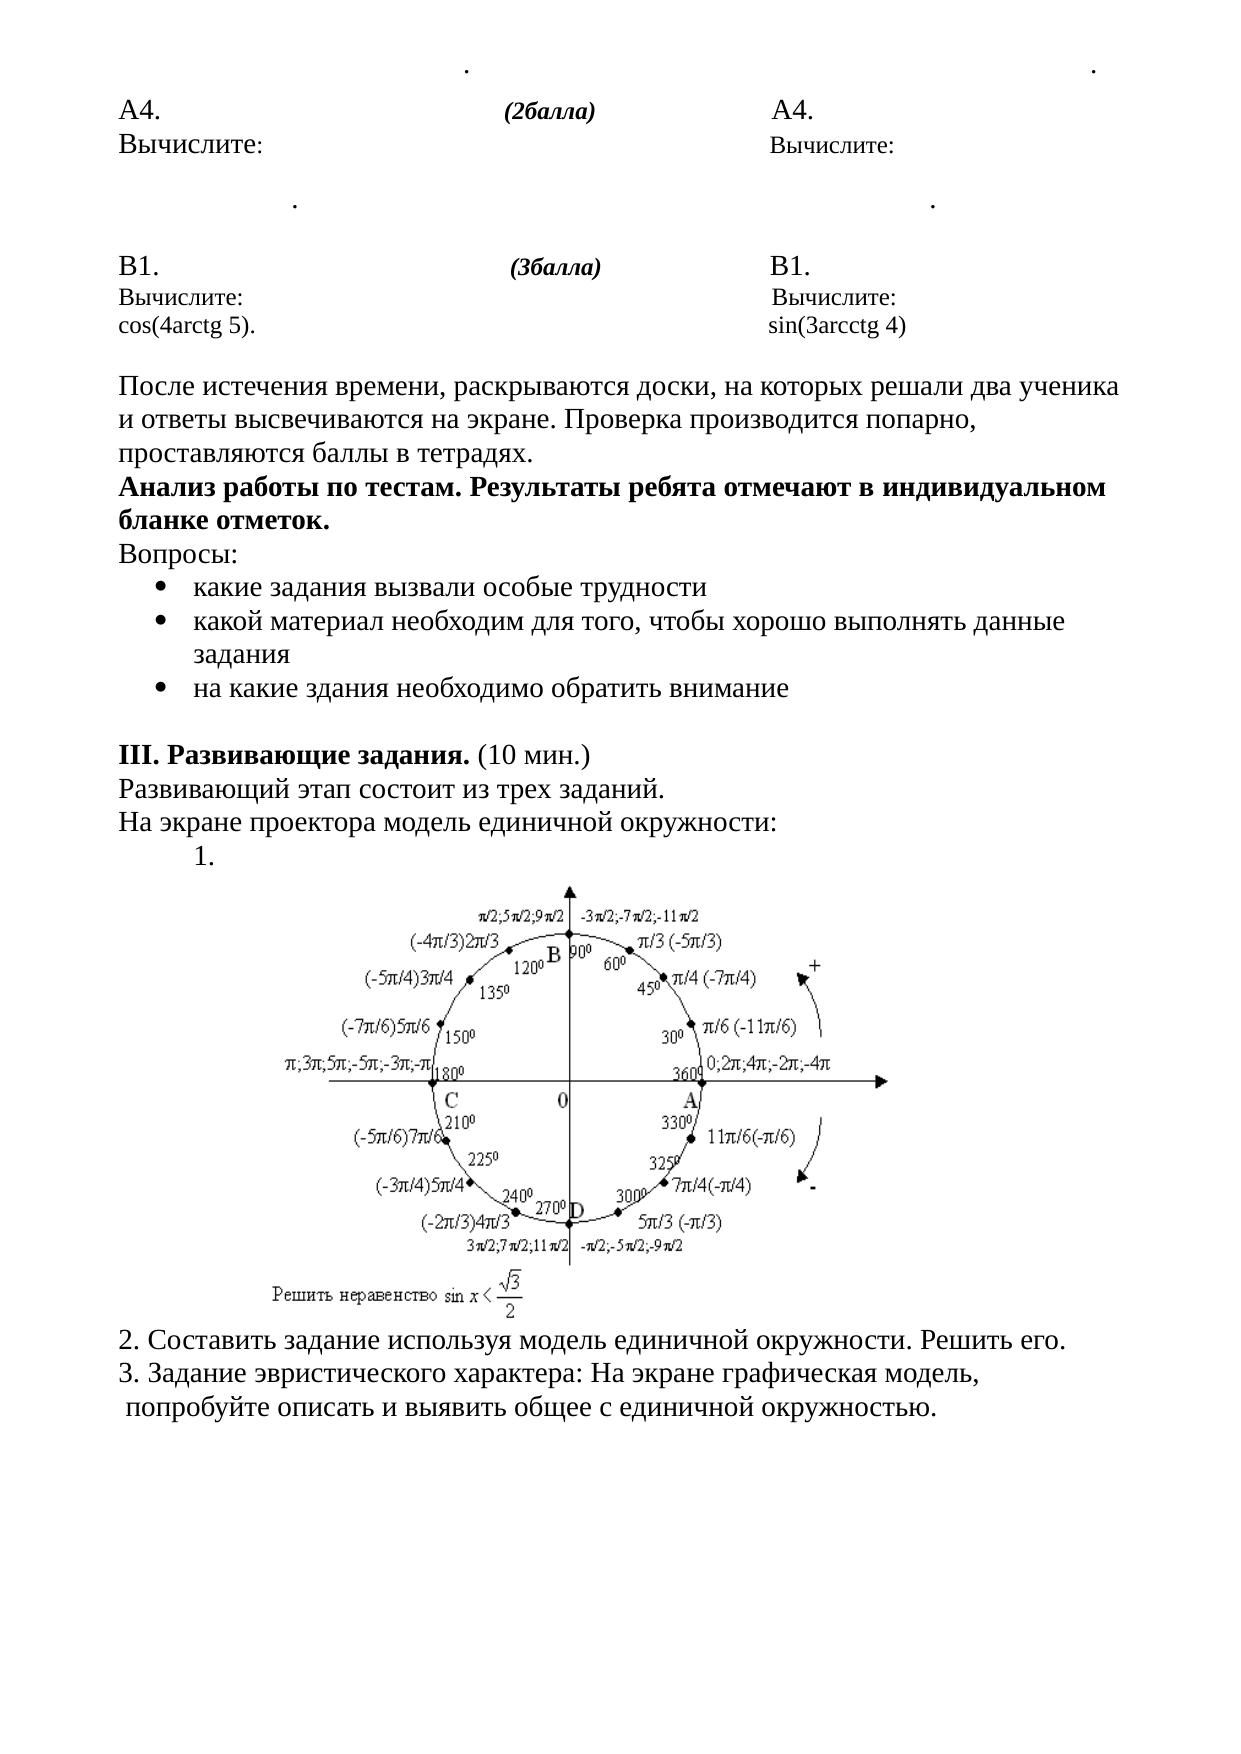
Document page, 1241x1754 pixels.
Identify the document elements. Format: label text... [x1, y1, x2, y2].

picture [269, 886, 889, 1322]
list какой материал необходим для того, чтобы хорошо выполнять данные задания [156, 603, 1122, 670]
text III. Развивающие задания. (10 мин.) [118, 737, 1122, 771]
text 2. Составить задание используя модель единичной окружности. Решить его. [118, 1266, 1122, 1356]
text 3. Задание эвристического характера: На экране графическая модель, [118, 1356, 1122, 1389]
text . . [118, 45, 1122, 80]
text Вычислите: Вычислите: [118, 282, 1122, 311]
list на какие здания необходимо обратить внимание [156, 670, 1122, 704]
text попробуйте описать и выявить общее с единичной окружностью. [118, 1389, 1122, 1423]
text А4. (2балла) А4. [118, 92, 1122, 126]
list 1. [156, 838, 1122, 872]
text После истечения времени, раскрываются доски, на которых решали два ученика и ответы высвечиваются на экране. Проверка производится попарно, проставляются баллы в тетрадях. [118, 368, 1122, 469]
text На экране проектора модель единичной окружности: [118, 804, 1122, 838]
text Развивающий этап состоит из трех заданий. [118, 771, 1122, 804]
text В1. (3балла) В1. [118, 248, 1122, 282]
text Вычислите: Вычислите: [118, 126, 1122, 159]
text cos(4arctg 5). sin(3arcctg 4) [118, 311, 1122, 339]
text . . [118, 159, 1122, 236]
list какие задания вызвали особые трудности [156, 569, 1122, 603]
text Вопросы: [118, 536, 1122, 569]
text Анализ работы по тестам. Результаты ребята отмечают в индивидуальном бланке отметок. [118, 469, 1122, 536]
